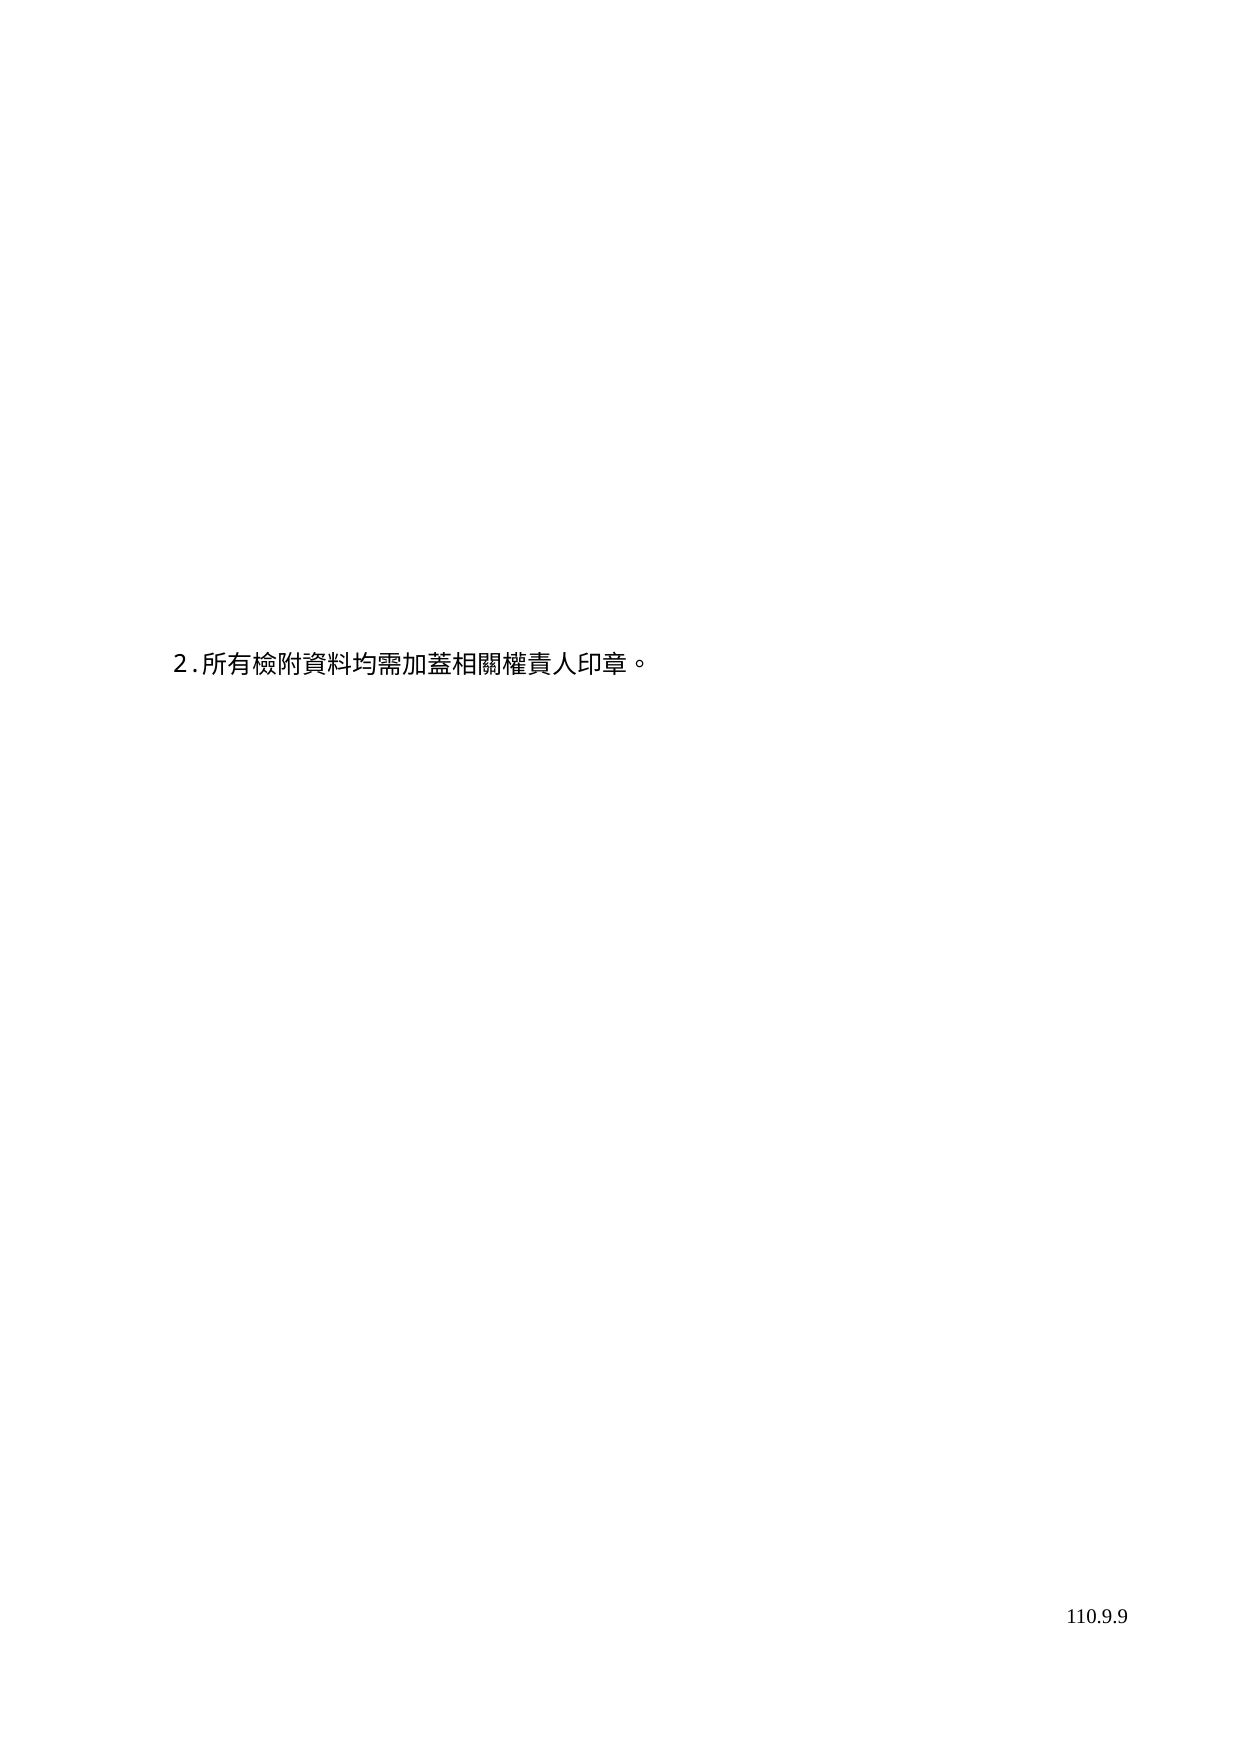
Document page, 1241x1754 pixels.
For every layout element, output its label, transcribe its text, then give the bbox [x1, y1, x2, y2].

text 2.所有檢附資料均需加蓋相關權責人印章。 [112, 621, 1128, 683]
